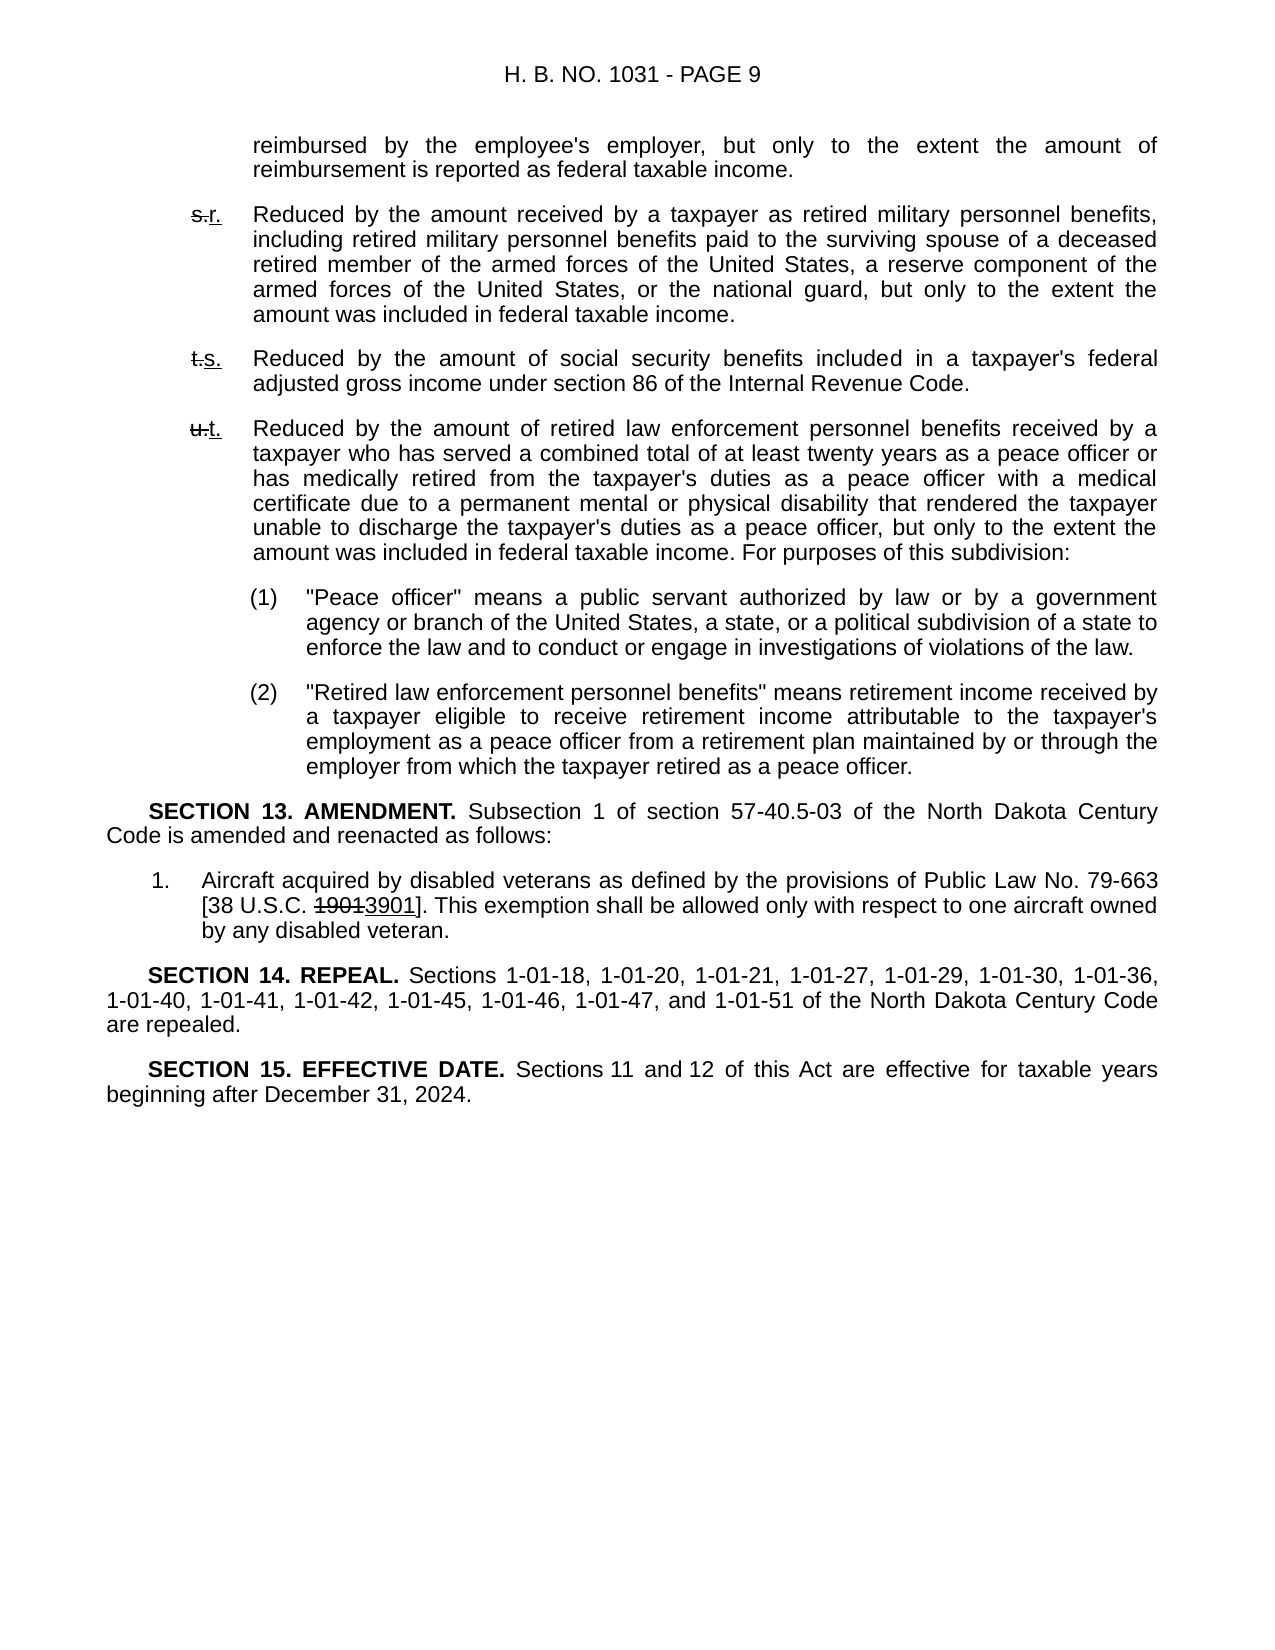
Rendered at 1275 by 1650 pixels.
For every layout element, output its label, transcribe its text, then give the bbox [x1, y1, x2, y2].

text (1) "Peace officer" means a public servant authorized by law or by a government agency or branch of the United States, a state, or a political subdivision of a state to enforce the law and to conduct or engage in investigations of violations of the law. [106, 586, 1158, 660]
text u.t. Reduced by the amount of retired law enforcement personnel benefits received by a taxpayer who has served a combined total of at least twenty years as a peace officer or has medically retired from the taxpayer's duties as a peace officer with a medical certificate due to a permanent mental or physical disability that rendered the taxpayer unable to discharge the taxpayer's duties as a peace officer, but only to the extent the amount was included in federal taxable income. For purposes of this subdivision: [106, 417, 1158, 566]
text (2) "Retired law enforcement personnel benefits" means retirement income received by a taxpayer eligible to receive retirement income attributable to the taxpayer's employment as a peace officer from a retirement plan maintained by or through the employer from which the taxpayer retired as a peace officer. [106, 680, 1158, 779]
text t.s. Reduced by the amount of social security benefits included in a taxpayer's federal adjusted gross income under section 86 of the Internal Revenue Code. [106, 347, 1158, 397]
text SECTION 15. EFFECTIVE DATE. Sections 11 and 12 of this Act are effective for taxable years beginning after December 31, 2024. [106, 1058, 1158, 1108]
text SECTION 13. AMENDMENT. Subsection 1 of section 57‑40.5‑03 of the North Dakota Century Code is amended and reenacted as follows: [106, 799, 1158, 849]
text 1. Aircraft acquired by disabled veterans as defined by the provisions of Public Law No. 79‑663 [38 U.S.C. 19013901]. This exemption shall be allowed only with respect to one aircraft owned by any disabled veteran. [106, 869, 1158, 943]
text reimbursed by the employee's employer, but only to the extent the amount of reimbursement is reported as federal taxable income. [106, 133, 1158, 183]
text s.r. Reduced by the amount received by a taxpayer as retired military personnel benefits, including retired military personnel benefits paid to the surviving spouse of a deceased retired member of the armed forces of the United States, a reserve component of the armed forces of the United States, or the national guard, but only to the extent the amount was included in federal taxable income. [106, 203, 1158, 327]
text SECTION 14. REPEAL. Sections 1‑01‑18, 1‑01‑20, 1‑01‑21, 1‑01‑27, 1‑01‑29, 1‑01‑30, 1‑01‑36, 1‑01‑40, 1‑01‑41, 1‑01‑42, 1‑01‑45, 1‑01‑46, 1‑01‑47, and 1‑01‑51 of the North Dakota Century Code are repealed. [106, 963, 1158, 1038]
